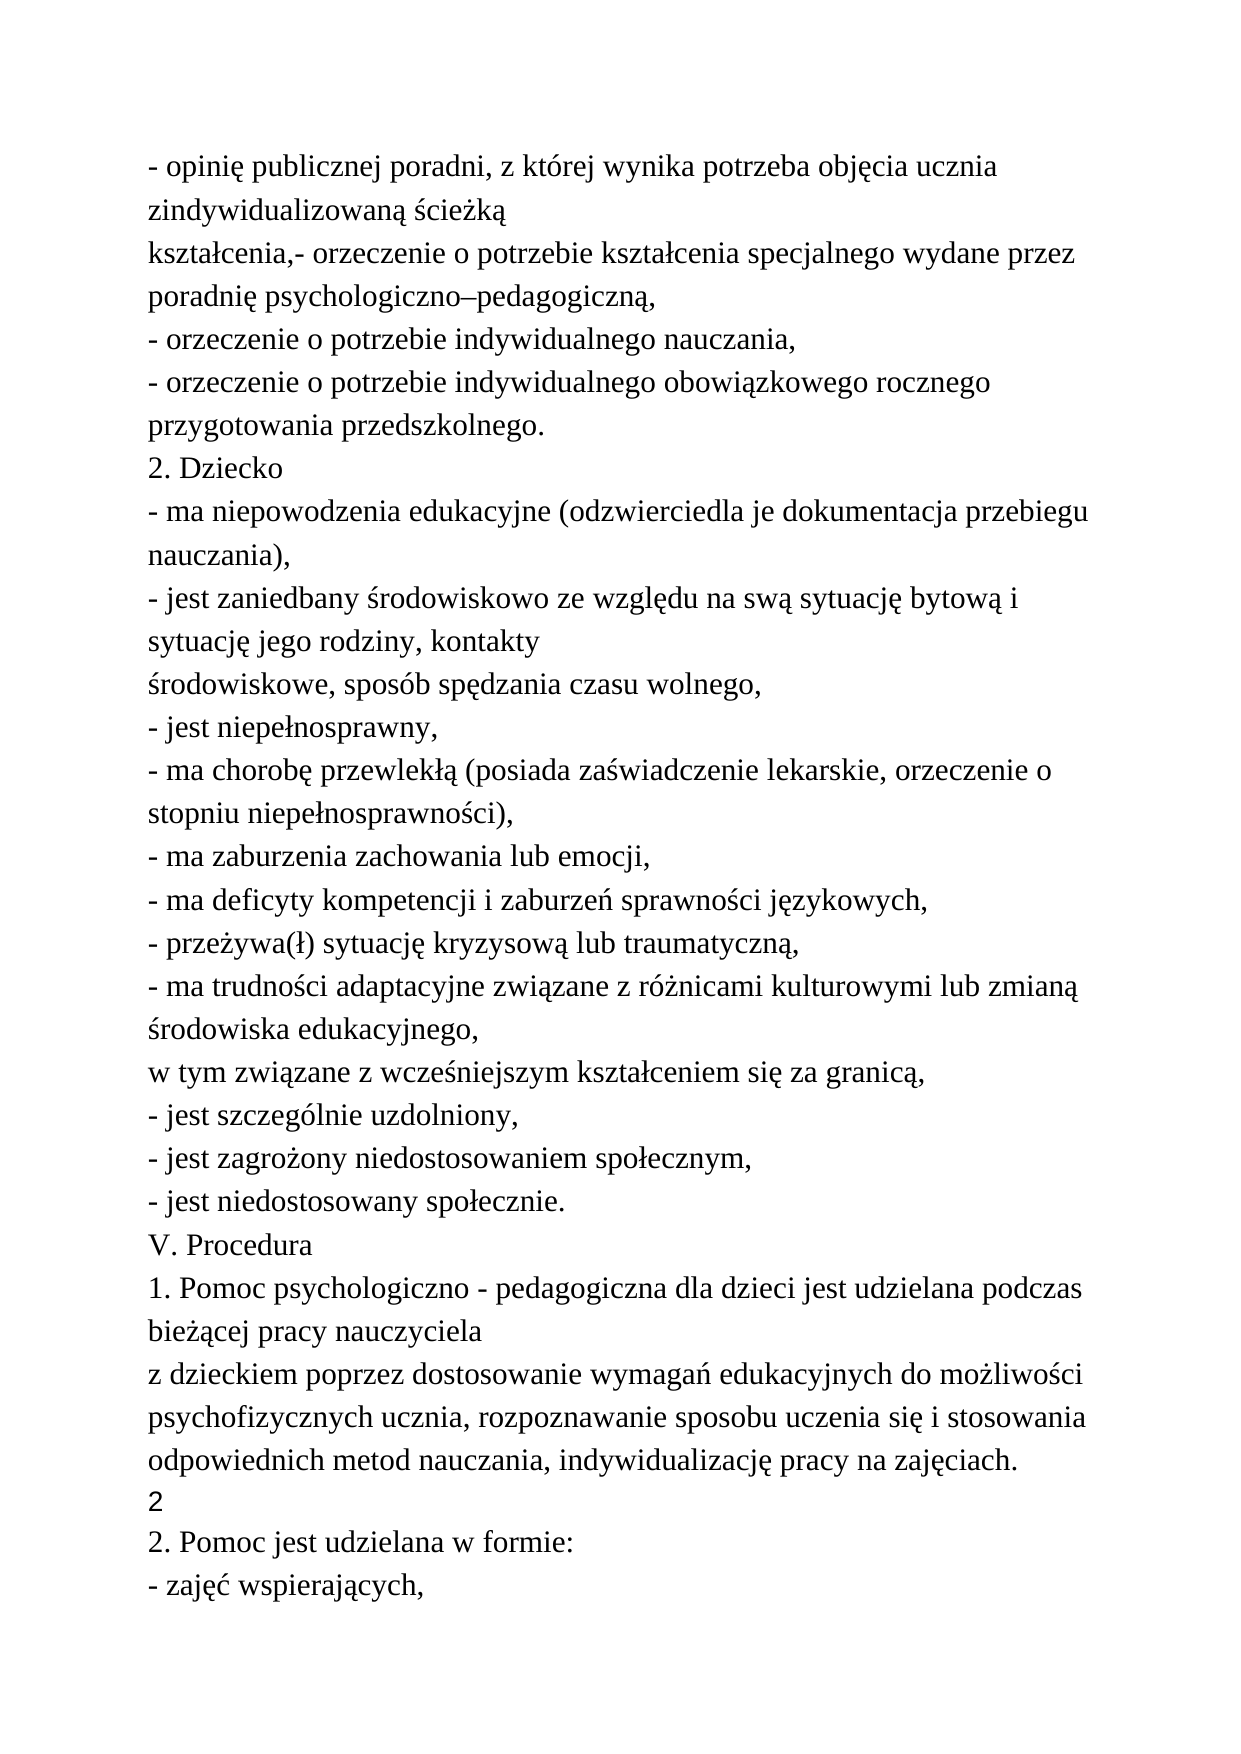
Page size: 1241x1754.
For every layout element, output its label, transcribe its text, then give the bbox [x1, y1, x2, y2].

text - orzeczenie o potrzebie indywidualnego obowiązkowego rocznego przygotowania przedszkolnego. [148, 363, 1093, 442]
text - ma niepowodzenia edukacyjne (odzwierciedla je dokumentacja przebiegu nauczania), [148, 493, 1093, 572]
text - opinię publicznej poradni, z której wynika potrzeba objęcia ucznia zindywidualizowaną ścieżką [148, 148, 1093, 227]
text - jest szczególnie uzdolniony, [148, 1096, 1093, 1132]
text środowiskowe, sposób spędzania czasu wolnego, [148, 665, 1093, 701]
text - jest niedostosowany społecznie. [148, 1183, 1093, 1218]
text - jest niepełnosprawny, [148, 708, 1093, 744]
text 2. Dziecko [148, 449, 1093, 485]
text - ma trudności adaptacyjne związane z różnicami kulturowymi lub zmianą środowiska edukacyjnego, [148, 967, 1093, 1046]
text 1. Pomoc psychologiczno - pedagogiczna dla dzieci jest udzielana podczas bieżącej pracy nauczyciela [148, 1269, 1093, 1348]
text - ma zaburzenia zachowania lub emocji, [148, 838, 1093, 873]
text - ma chorobę przewlekłą (posiada zaświadczenie lekarskie, orzeczenie o stopniu niepełnosprawności), [148, 751, 1093, 830]
text 2. Pomoc jest udzielana w formie: [148, 1523, 1093, 1559]
text w tym związane z wcześniejszym kształceniem się za granicą, [148, 1053, 1093, 1089]
text z dzieckiem poprzez dostosowanie wymagań edukacyjnych do możliwości psychofizycznych ucznia, rozpoznawanie sposobu uczenia się i stosowania odpowiednich metod nauczania, indywidualizację pracy na zajęciach. [148, 1355, 1093, 1477]
text - jest zagrożony niedostosowaniem społecznym, [148, 1139, 1093, 1175]
text V. Procedura [148, 1226, 1093, 1262]
text - przeżywa(ł) sytuację kryzysową lub traumatyczną, [148, 924, 1093, 960]
text - ma deficyty kompetencji i zaburzeń sprawności językowych, [148, 881, 1093, 917]
text - zajęć wspierających, [148, 1566, 1093, 1602]
text 2 [148, 1484, 1093, 1517]
text - jest zaniedbany środowiskowo ze względu na swą sytuację bytową i sytuację jego rodziny, kontakty [148, 579, 1093, 658]
text - orzeczenie o potrzebie indywidualnego nauczania, [148, 320, 1093, 356]
text kształcenia,- orzeczenie o potrzebie kształcenia specjalnego wydane przez poradnię psychologiczno–pedagogiczną, [148, 234, 1093, 313]
